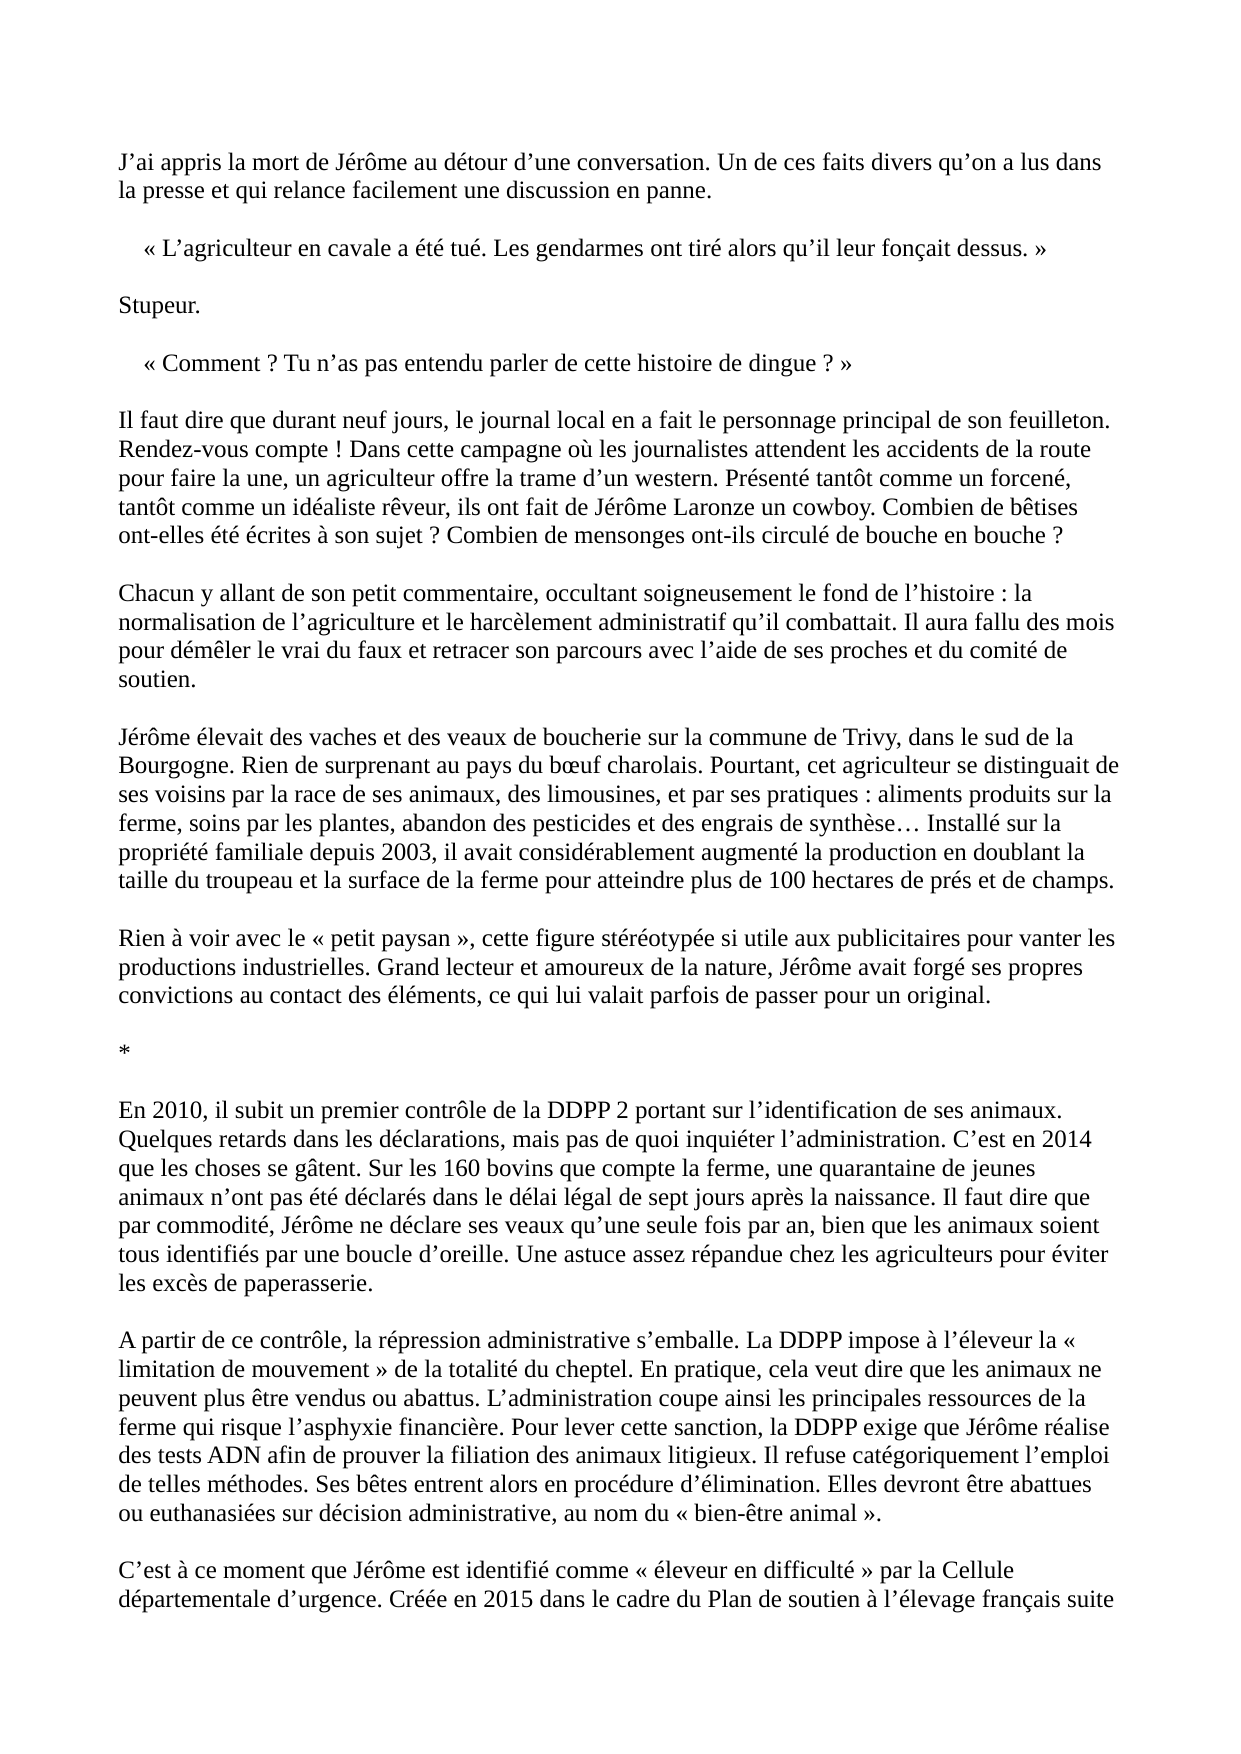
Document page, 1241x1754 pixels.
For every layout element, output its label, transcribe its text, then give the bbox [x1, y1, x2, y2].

text * [118, 1038, 1122, 1067]
text Rien à voir avec le « petit paysan », cette figure stéréotypée si utile aux publicitaires pour vanter les productions industrielles. Grand lecteur et amoureux de la nature, Jérôme avait forgé ses propres convictions au contact des éléments, ce qui lui valait parfois de passer pour un original. [118, 923, 1122, 1009]
text Jérôme élevait des vaches et des veaux de boucherie sur la commune de Trivy, dans le sud de la Bourgogne. Rien de surprenant au pays du bœuf charolais. Pourtant, cet agriculteur se distinguait de ses voisins par la race de ses animaux, des limousines, et par ses pratiques : aliments produits sur la ferme, soins par les plantes, abandon des pesticides et des engrais de synthèse… Installé sur la propriété familiale depuis 2003, il avait considérablement augmenté la production en doublant la taille du troupeau et la surface de la ferme pour atteindre plus de 100 hectares de prés et de champs. [118, 722, 1122, 894]
text Stupeur. [118, 291, 1122, 319]
text J’ai appris la mort de Jérôme au détour d’une conversation. Un de ces faits divers qu’on a lus dans la presse et qui relance facilement une discussion en panne. [118, 147, 1122, 204]
text « L’agriculteur en cavale a été tué. Les gendarmes ont tiré alors qu’il leur fonçait dessus. » [118, 233, 1122, 262]
text C’est à ce moment que Jérôme est identifié comme « éleveur en difficulté » par la Cellule départementale d’urgence. Créée en 2015 dans le cadre du Plan de soutien à l’élevage français suite [118, 1556, 1122, 1613]
text Chacun y allant de son petit commentaire, occultant soigneusement le fond de l’histoire : la normalisation de l’agriculture et le harcèlement administratif qu’il combattait. Il aura fallu des mois pour démêler le vrai du faux et retracer son parcours avec l’aide de ses proches et du comité de soutien. [118, 578, 1122, 693]
text Il faut dire que durant neuf jours, le journal local en a fait le personnage principal de son feuilleton. Rendez-vous compte ! Dans cette campagne où les journalistes attendent les accidents de la route pour faire la une, un agriculteur offre la trame d’un western. Présenté tantôt comme un forcené, tantôt comme un idéaliste rêveur, ils ont fait de Jérôme Laronze un cowboy. Combien de bêtises ont-elles été écrites à son sujet ? Combien de mensonges ont-ils circulé de bouche en bouche ? [118, 406, 1122, 549]
text « Comment ? Tu n’as pas entendu parler de cette histoire de dingue ? » [118, 348, 1122, 377]
text A partir de ce contrôle, la répression administrative s’emballe. La DDPP impose à l’éleveur la « limitation de mouvement » de la totalité du cheptel. En pratique, cela veut dire que les animaux ne peuvent plus être vendus ou abattus. L’administration coupe ainsi les principales ressources de la ferme qui risque l’asphyxie financière. Pour lever cette sanction, la DDPP exige que Jérôme réalise des tests ADN afin de prouver la filiation des animaux litigieux. Il refuse catégoriquement l’emploi de telles méthodes. Ses bêtes entrent alors en procédure d’élimination. Elles devront être abattues ou euthanasiées sur décision administrative, au nom du « bien-être animal ». [118, 1326, 1122, 1527]
text En 2010, il subit un premier contrôle de la DDPP 2 portant sur l’identification de ses animaux. Quelques retards dans les déclarations, mais pas de quoi inquiéter l’administration. C’est en 2014 que les choses se gâtent. Sur les 160 bovins que compte la ferme, une quarantaine de jeunes animaux n’ont pas été déclarés dans le délai légal de sept jours après la naissance. Il faut dire que par commodité, Jérôme ne déclare ses veaux qu’une seule fois par an, bien que les animaux soient tous identifiés par une boucle d’oreille. Une astuce assez répandue chez les agriculteurs pour éviter les excès de paperasserie. [118, 1096, 1122, 1297]
